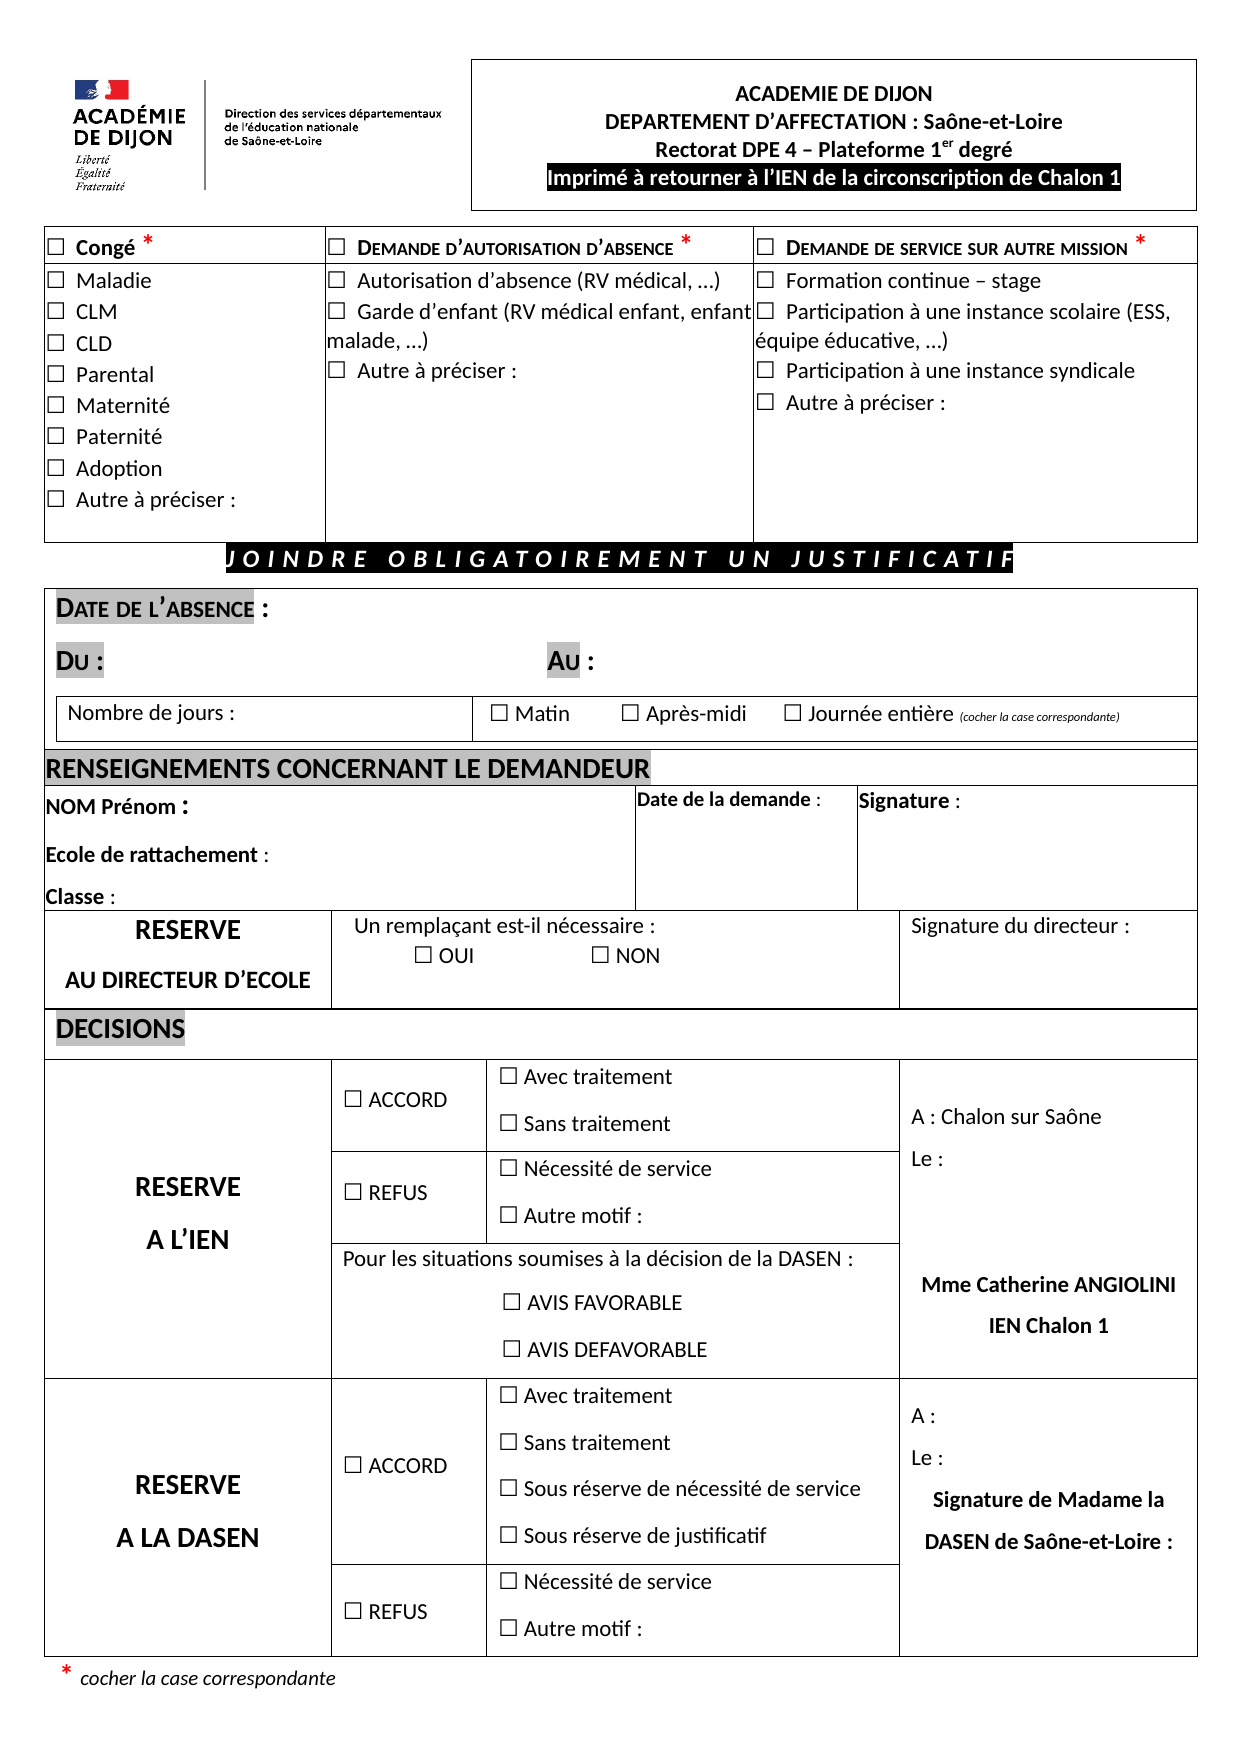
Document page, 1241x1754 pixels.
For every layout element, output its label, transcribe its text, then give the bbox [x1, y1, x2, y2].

table_cell RESERVE AU DIRECTEUR D’ECOLE [45, 911, 331, 1008]
table_cell ☐ REFUS [332, 1152, 486, 1243]
table_cell ☐ Nécessité de service ☐ Autre motif : [487, 1565, 899, 1656]
table_cell A : Le : Signature de Madame la DASEN de Saône-et-Loire : [900, 1379, 1197, 1656]
table_header DECISIONS [45, 1010, 1197, 1059]
picture [55, 60, 460, 210]
table_header ☐ Demande d’autorisation d’absence * [326, 227, 753, 263]
table_cell Date de l’absence : Du : Au : [45, 589, 1197, 749]
table_cell A : Chalon sur Saône Le : Mme Catherine ANGIOLINI IEN Chalon 1 [900, 1060, 1197, 1378]
text * cocher la case correspondante [59, 1657, 1181, 1693]
table_cell RESERVE A L’IEN [45, 1060, 331, 1378]
table_cell ☐ Autorisation d’absence (RV médical, …) ☐ Garde d’enfant (RV médical enfant, enfant malade, …) ☐ Autre à préciser : [326, 264, 753, 542]
table_cell ☐ ACCORD [332, 1379, 486, 1564]
table_cell RESERVE A LA DASEN [45, 1379, 331, 1656]
table_cell Pour les situations soumises à la décision de la DASEN : ☐ AVIS FAVORABLE ☐ AVIS DEFAVORABLE [332, 1244, 899, 1378]
table_header ☐ Demande de service sur autre mission * [754, 227, 1197, 263]
table_cell ☐ REFUS [332, 1565, 486, 1656]
table_header ☐ Congé * [45, 227, 325, 263]
table_header Nombre de jours : [57, 697, 472, 741]
table_cell RENSEIGNEMENTS CONCERNANT LE DEMANDEUR [45, 750, 1197, 785]
table_header ACADEMIE DE DIJON DEPARTEMENT D’AFFECTATION : Saône-et-Loire Rectorat DPE 4 – Plateforme 1er degré Imprimé à retourner à l’IEN de la circonscription de Chalon 1 [472, 60, 1196, 210]
table_cell ☐ Avec traitement ☐ Sans traitement [487, 1060, 899, 1151]
table_cell ☐ Maladie ☐ CLM ☐ CLD ☐ Parental ☐ Maternité ☐ Paternité ☐ Adoption ☐ Autre à préciser : [45, 264, 325, 542]
table_cell ☐ Formation continue – stage ☐ Participation à une instance scolaire (ESS, équipe éducative, …) ☐ Participation à une instance syndicale ☐ Autre à préciser : [754, 264, 1197, 542]
table_cell Signature du directeur : [900, 911, 1197, 1008]
table_cell ☐ ACCORD [332, 1060, 486, 1151]
table_cell ☐ Nécessité de service ☐ Autre motif : [487, 1152, 899, 1243]
table_cell NOM Prénom : Ecole de rattachement : Classe : [45, 786, 635, 910]
table_cell [332, 911, 899, 1008]
table_cell ☐ Avec traitement ☐ Sans traitement ☐ Sous réserve de nécessité de service ☐ Sous réserve de justificatif [487, 1379, 899, 1564]
table_cell JOINDRE OBLIGATOIREMENT UN JUSTIFICATIF [44, 543, 1198, 588]
table_header ☐ Matin ☐ Après-midi ☐ Journée entière (cocher la case correspondante) [473, 697, 1197, 741]
table_header Un remplaçant est-il nécessaire : ☐ OUI ☐ NON [343, 911, 899, 998]
table_cell Date de la demande : [636, 786, 857, 910]
table_header [44, 59, 471, 210]
table_cell Signature : [858, 786, 1197, 910]
